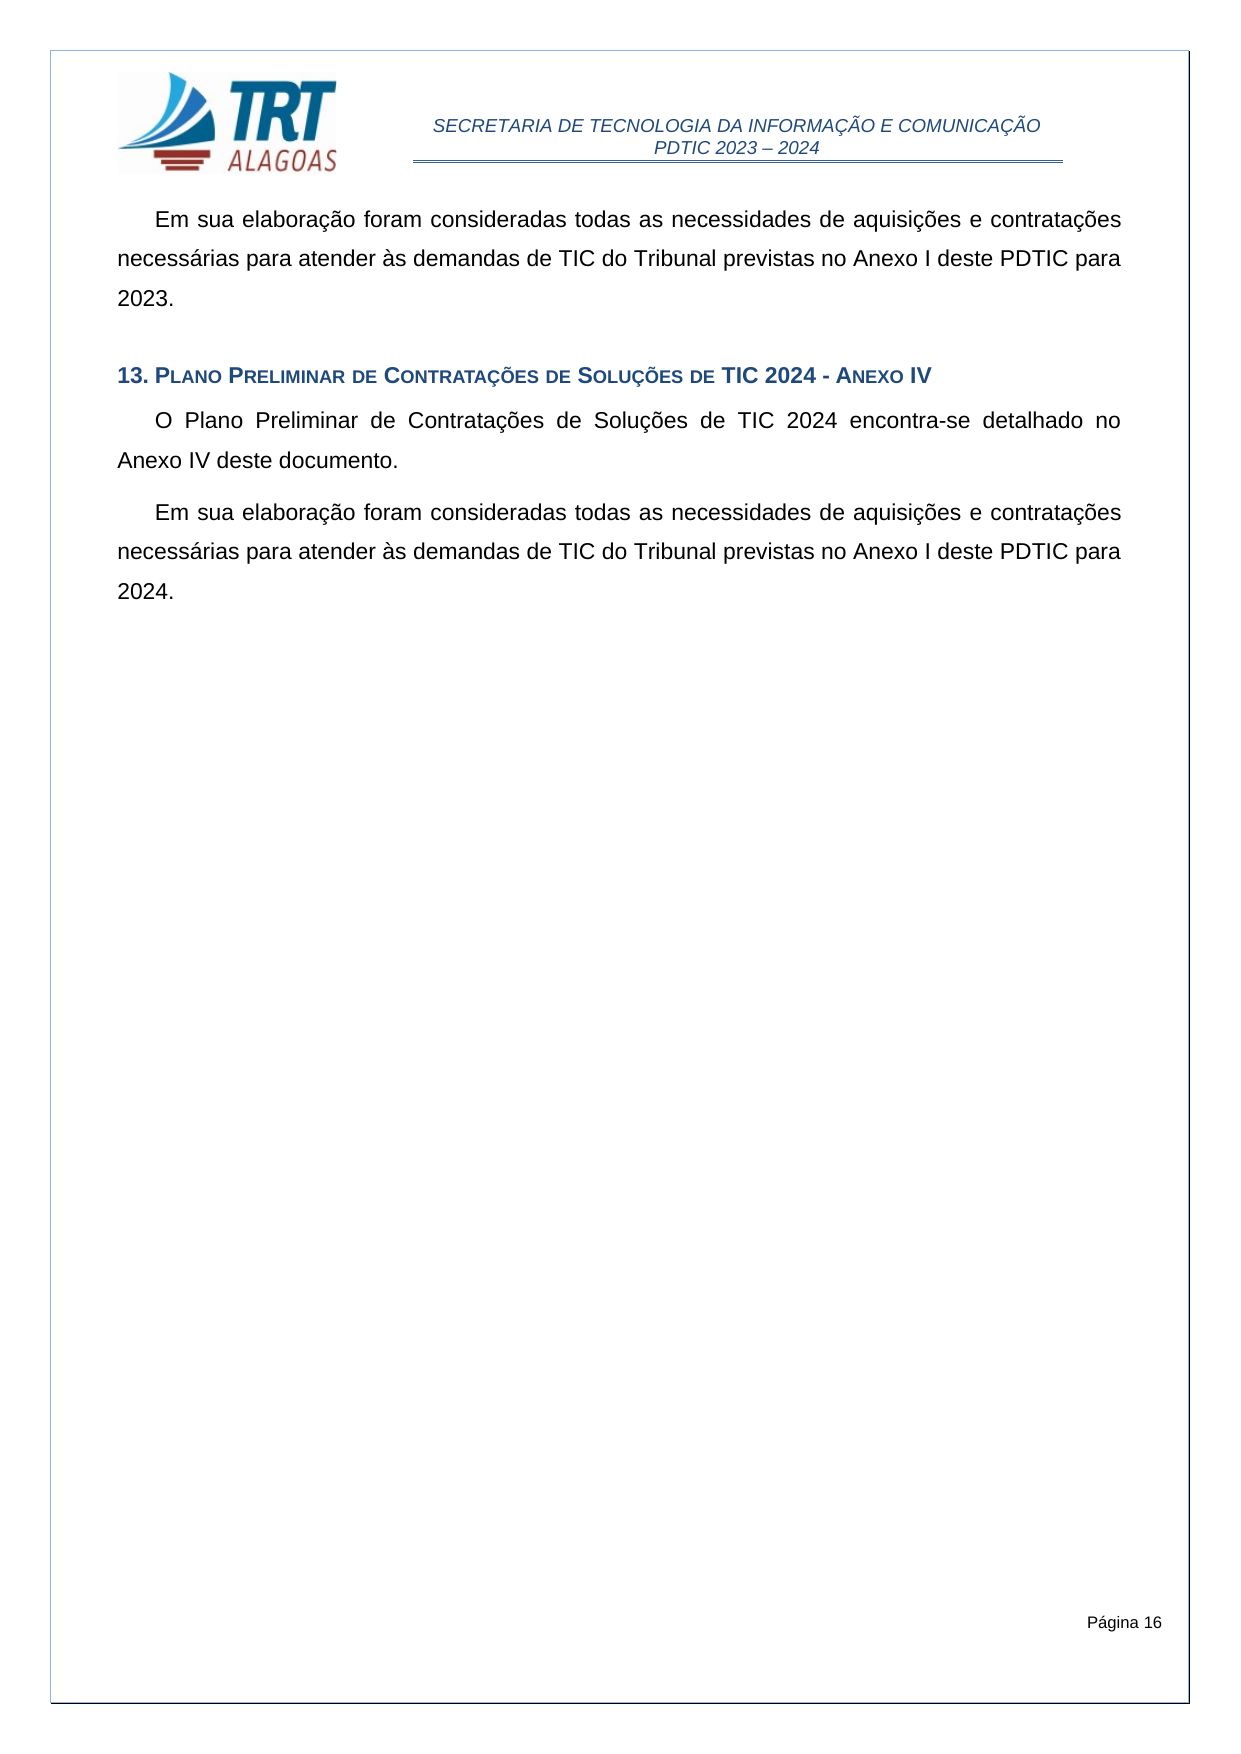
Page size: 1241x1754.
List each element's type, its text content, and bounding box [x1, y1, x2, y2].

text O Plano Preliminar de Contratações de Soluções de TIC 2024 encontra-se detalhado no Anexo IV deste documento. [117, 407, 1122, 473]
text Em sua elaboração foram consideradas todas as necessidades de aquisições e contratações necessárias para atender às demandas de TIC do Tribunal previstas no Anexo I deste PDTIC para 2023. [117, 206, 1122, 311]
subtitle Plano Preliminar de Contratações de Soluções de TIC 2024 - Anexo IV [117, 362, 1122, 388]
text Em sua elaboração foram consideradas todas as necessidades de aquisições e contratações necessárias para atender às demandas de TIC do Tribunal previstas no Anexo I deste PDTIC para 2024. [117, 499, 1122, 604]
